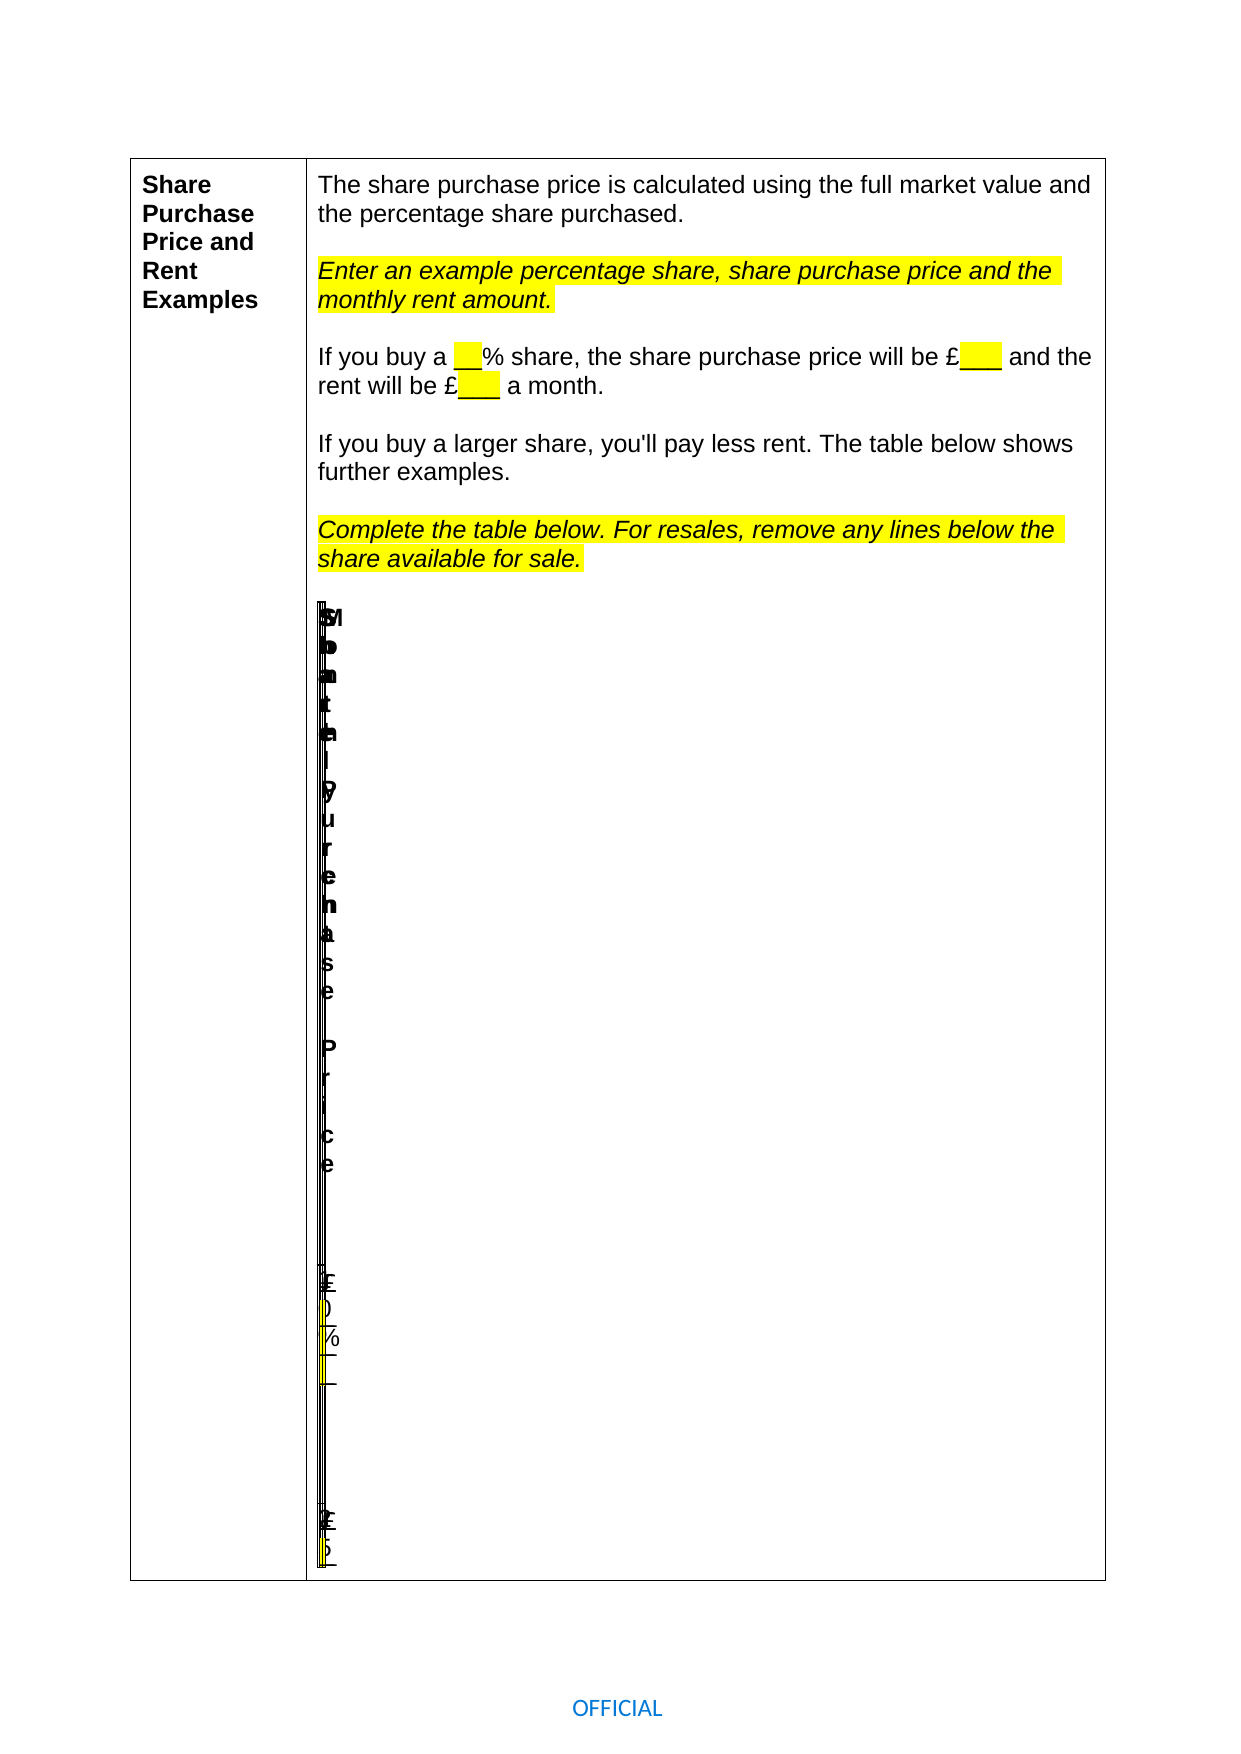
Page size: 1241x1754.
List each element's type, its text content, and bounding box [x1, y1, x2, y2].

table_cell Share Purchase Price and Rent Examples [131, 159, 306, 1580]
table_cell The share purchase price is calculated using the full market value and the percentage share purchased. Enter an example percentage share, share purchase price and the monthly rent amount. If you buy a __% share, the share purchase price will be £___ and the rent will be £___ a month. If you buy a larger share, you'll pay less rent. The table below shows further examples. Complete the table below. For resales, remove any lines below the share available for sale. Note that not all homes will be available to purchase from 10%. The minimum initial share you can purchase will vary depending on the home. The percentage share and rent amount will change depending on the amount you can afford. You'll receive a worked example after a financial assessment. (delete the instructions) For New Build Homes Enter the percentage used for the rent calculation (for example, 2.75% of the unsold equity). For Resale Homes You may delete this section if you aren’t able to calculate the % figure Please use the following methodology example: Property price / value = £300,000 Share being purchased = 40% Rent to be paid = £500 / month Based on the above the rent on unsold equity % to be input into the Key Information Document would be calculated as follows. Unsold equity = 60% Unsold equity value = £180,000 (60% of £300,000) Annual rent = £6,000 per year (£500 / month x 12) Rent as a % of unsold equity = £6,000 / £180,000 = 3.33%. Your annual rent is calculated as ___% of the remaining share of the full market value owned by the landlord. If you reach 80% ownership, being the maximum allowed on this home, rent will always be payable on the 20% share that you don’t own. [307, 159, 1105, 1580]
